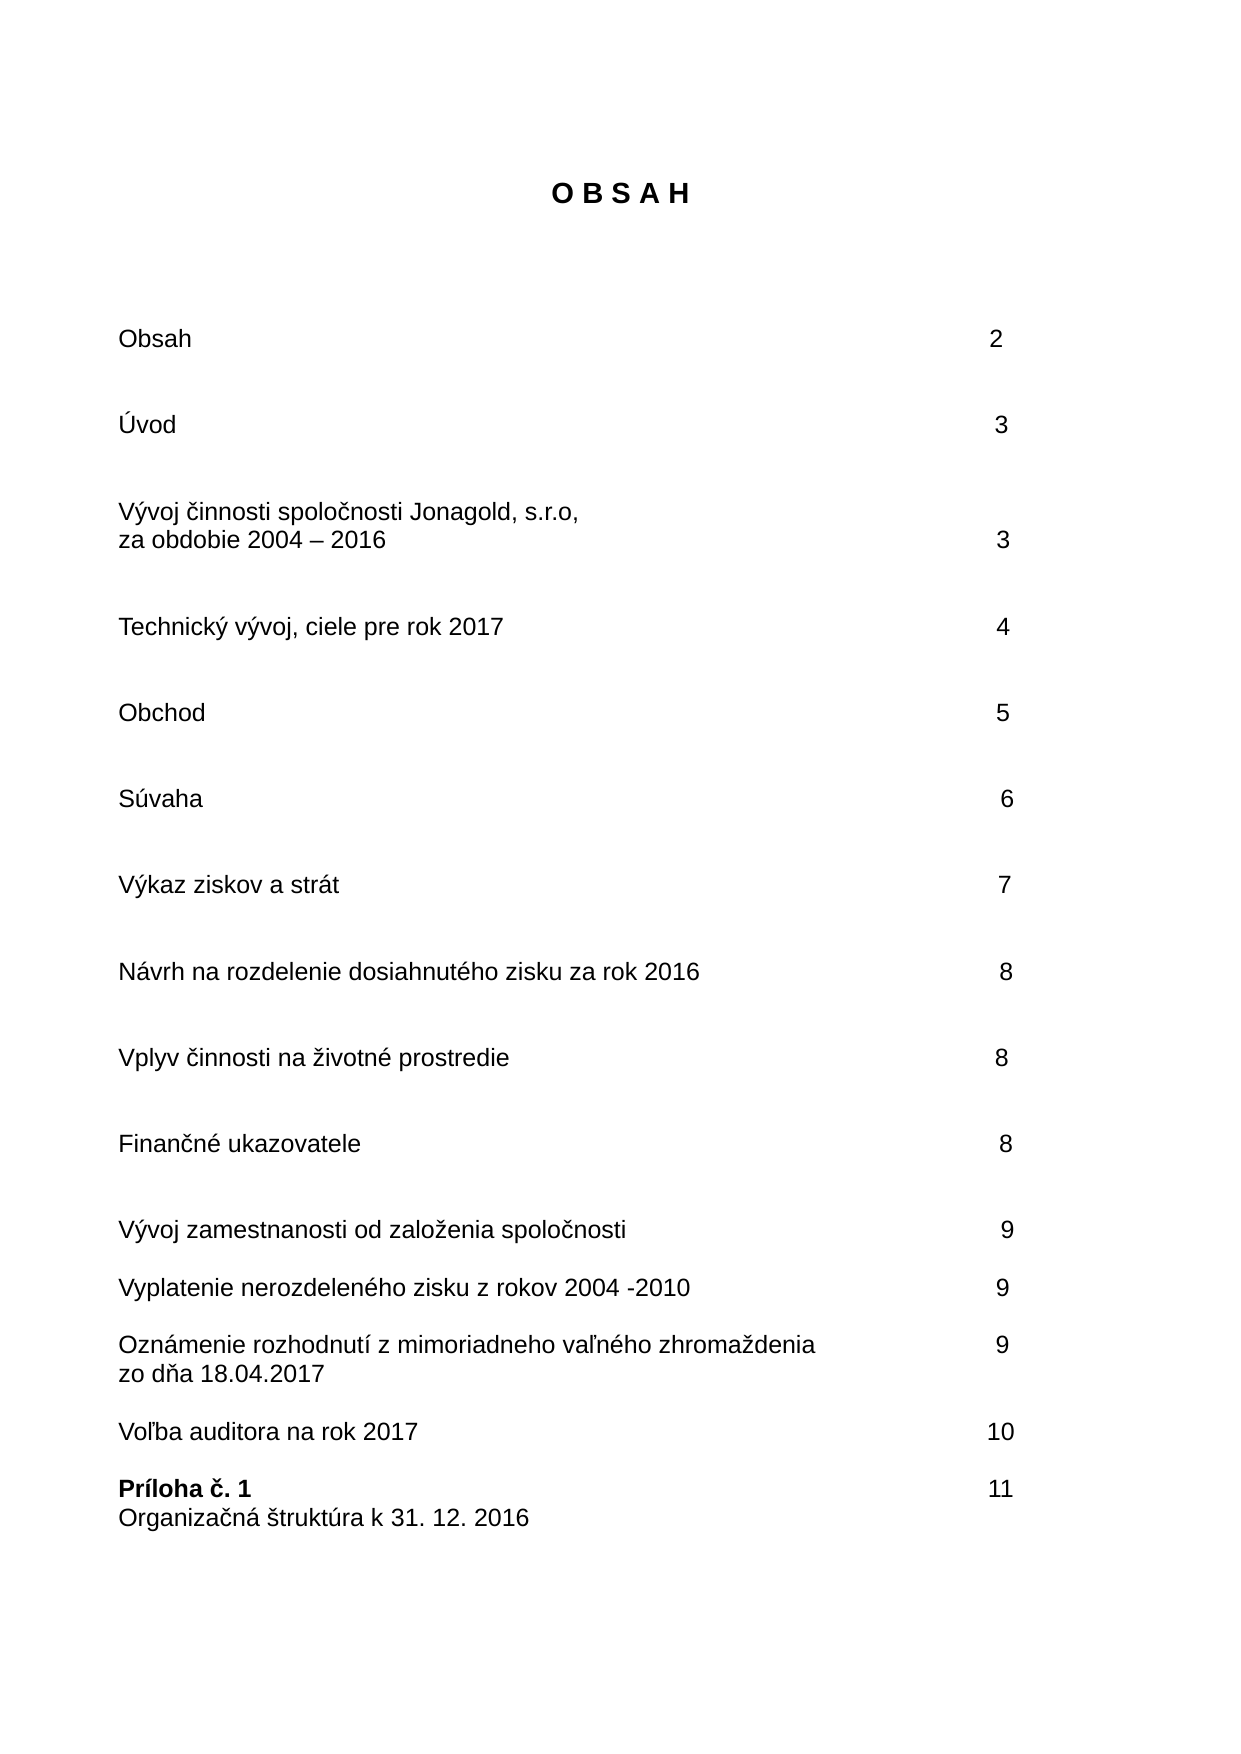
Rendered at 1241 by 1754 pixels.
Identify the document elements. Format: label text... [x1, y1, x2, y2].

text Úvod 3 [118, 410, 1122, 439]
text Voľba auditora na rok 2017 10 [118, 1417, 1122, 1445]
text Vplyv činnosti na životné prostredie 8 [118, 1043, 1122, 1072]
text Organizačná štruktúra k 31. 12. 2016 [118, 1503, 1122, 1532]
text Technický vývoj, ciele pre rok 2017 4 [118, 612, 1122, 640]
text zo dňa 18.04.2017 [118, 1359, 1122, 1388]
text Vývoj činnosti spoločnosti Jonagold, s.r.o, [118, 497, 1122, 525]
text Vyplatenie nerozdeleného zisku z rokov 2004 -2010 9 [118, 1273, 1122, 1302]
text Návrh na rozdelenie dosiahnutého zisku za rok 2016 8 [118, 957, 1122, 985]
text Obchod 5 [118, 698, 1122, 727]
text Obsah 2 [118, 324, 1122, 353]
text Výkaz ziskov a strát 7 [118, 870, 1122, 899]
text Príloha č. 1 11 [118, 1474, 1122, 1503]
text za obdobie 2004 – 2016 3 [118, 525, 1122, 554]
text Oznámenie rozhodnutí z mimoriadneho vaľného zhromaždenia 9 [118, 1330, 1122, 1359]
text Vývoj zamestnanosti od založenia spoločnosti 9 [118, 1215, 1122, 1244]
text Finančné ukazovatele 8 [118, 1129, 1122, 1158]
text O B S A H [118, 176, 1122, 209]
text Súvaha 6 [118, 784, 1122, 813]
